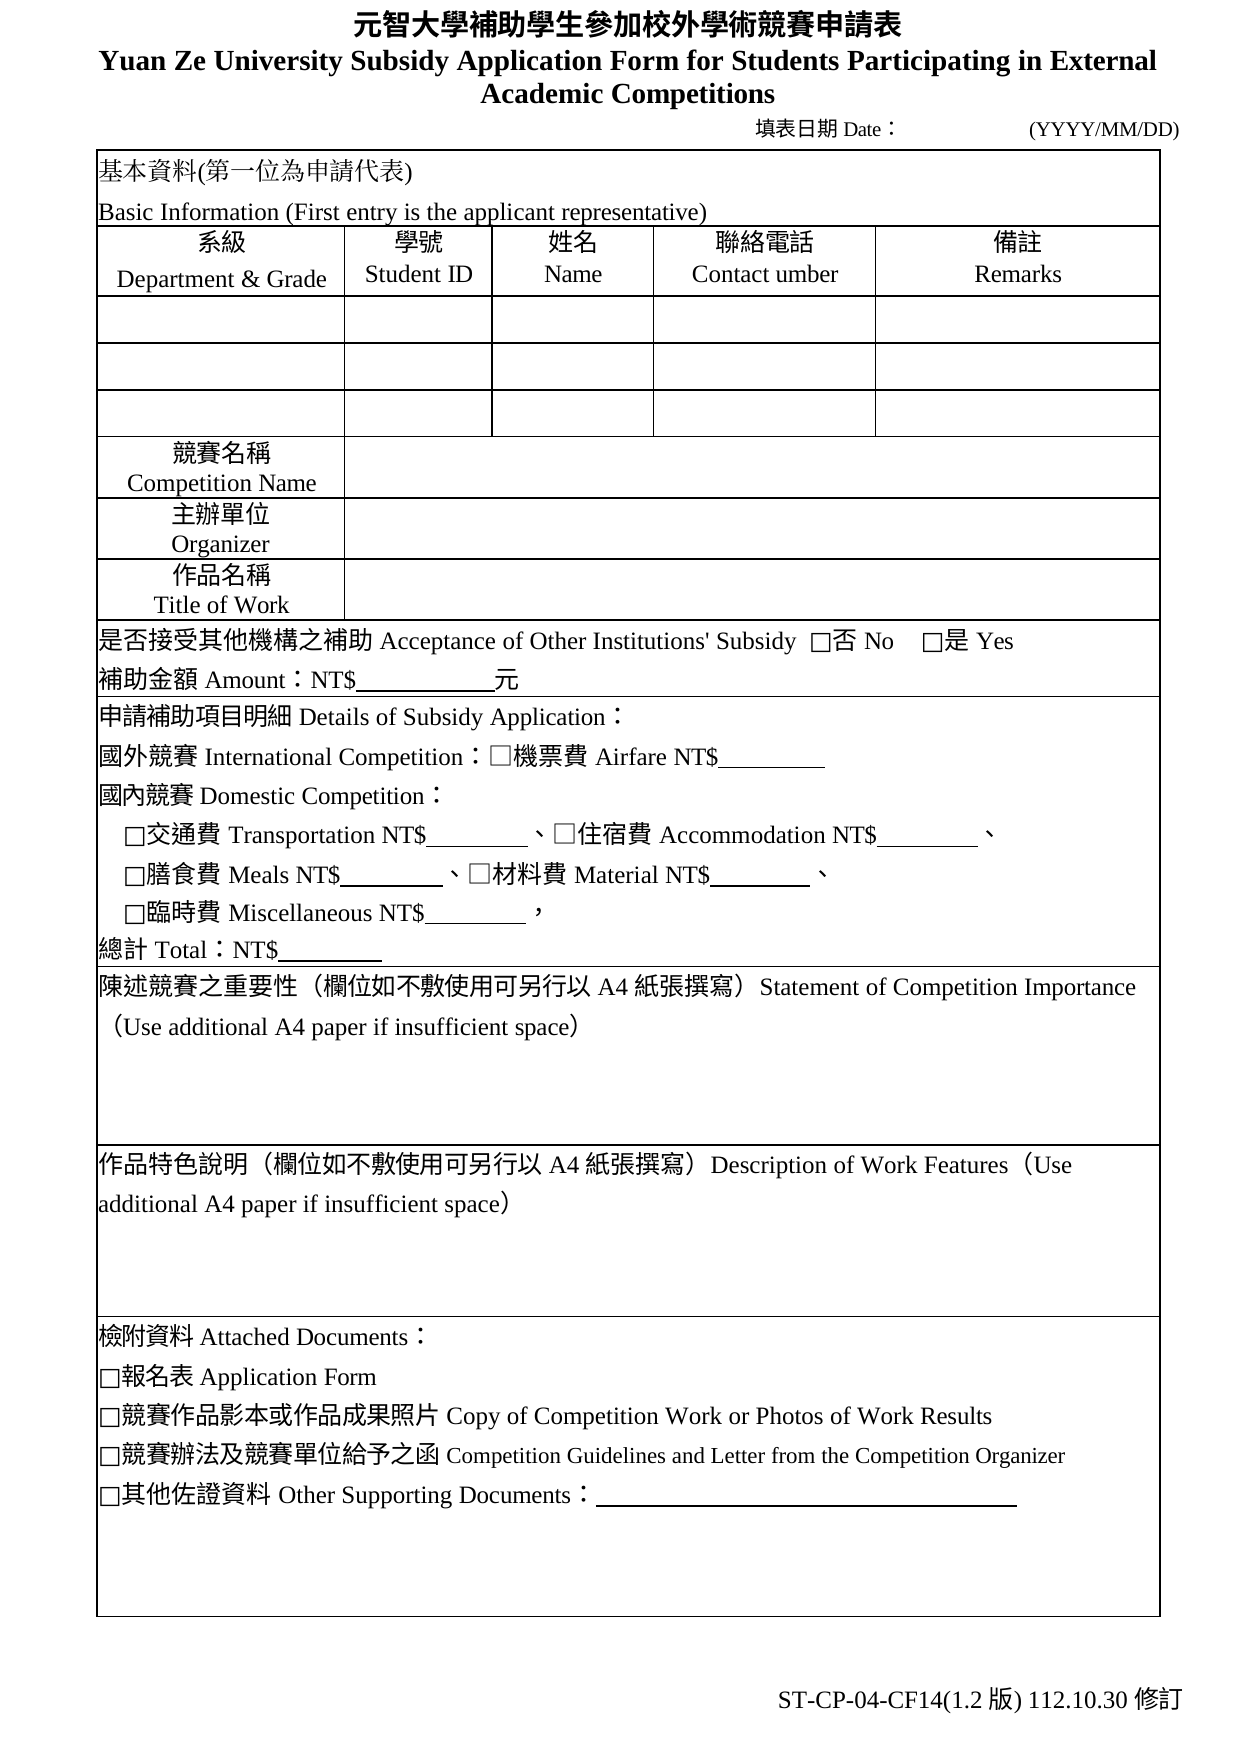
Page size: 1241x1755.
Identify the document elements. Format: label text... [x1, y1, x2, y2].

table_cell [345, 437, 1159, 497]
table_cell 是否接受其他機構之補助 Acceptance of Other Institutions' Subsidy □否 No □是 Yes 補助金額 Amount：NT$ 元 [98, 621, 1159, 696]
table_cell 申請補助項目明細 Details of Subsidy Application： 國外競賽 International Competition：□機票費 Airfare NT$ 國內競賽 Domestic Competition： □交通費 Transportation NT$ 、□住宿費 Accommodation NT$ 、 □膳食費 Meals NT$ 、□材料費 Material NT$ 、 □臨時費 Miscellaneous NT$ ，總計 Total：NT$ [98, 697, 1159, 966]
table_cell 備註 Remarks [876, 227, 1159, 295]
table_cell 作品特色說明（欄位如不敷使用可另行以 A4 紙張撰寫）Description of Work Features（Use additional A4 paper if insufficient space） [98, 1146, 1159, 1316]
table_cell [876, 391, 1159, 436]
table_cell [345, 391, 491, 436]
text Academic Competitions [89, 76, 1166, 110]
table_cell 陳述競賽之重要性（欄位如不敷使用可另行以 A4 紙張撰寫）Statement of Competition Importance （Use additional A4 paper if insufficient space） [98, 967, 1159, 1144]
text Yuan Ze University Subsidy Application Form for Students Participating in External [88, 45, 1166, 76]
table_cell [493, 344, 653, 389]
table_cell [98, 344, 344, 389]
table_cell [654, 391, 875, 436]
table_header 基本資料(第一位為申請代表) Basic Information (First entry is the applicant representative) [98, 151, 1159, 225]
table_cell 系級 Department & Grade [98, 227, 344, 295]
table_cell [876, 297, 1159, 342]
table_cell [654, 297, 875, 342]
text 元智大學補助學生參加校外學術競賽申請表 [90, 0, 1166, 45]
table_cell 檢附資料 Attached Documents： □報名表 Application Form □競賽作品影本或作品成果照片 Copy of Competition Work or Photos of Work Results □競賽辦法及競賽單位給予之函 Competition Guidelines and Letter from the Competition Organizer □其他佐證資料 Other Supporting Documents： [98, 1317, 1159, 1616]
table_cell 學號 Student ID [345, 227, 491, 295]
table_cell [98, 297, 344, 342]
table_cell [98, 391, 344, 436]
table_cell 作品名稱 Title of Work [98, 560, 344, 619]
table_cell 聯絡電話 Contact umber [654, 227, 875, 295]
table_cell 姓名 Name [493, 227, 653, 295]
table_cell [493, 297, 653, 342]
table_cell [493, 391, 653, 436]
table_cell [345, 560, 1159, 619]
table_cell [876, 344, 1159, 389]
table_cell [345, 297, 491, 342]
table_cell [654, 344, 875, 389]
table_cell 競賽名稱 Competition Name [98, 437, 344, 497]
text 填表日期 Date： (YYYY/MM/DD) [755, 114, 1196, 143]
table_cell [345, 499, 1159, 558]
table_cell [345, 344, 491, 389]
table_cell 主辦單位 Organizer [98, 499, 344, 558]
